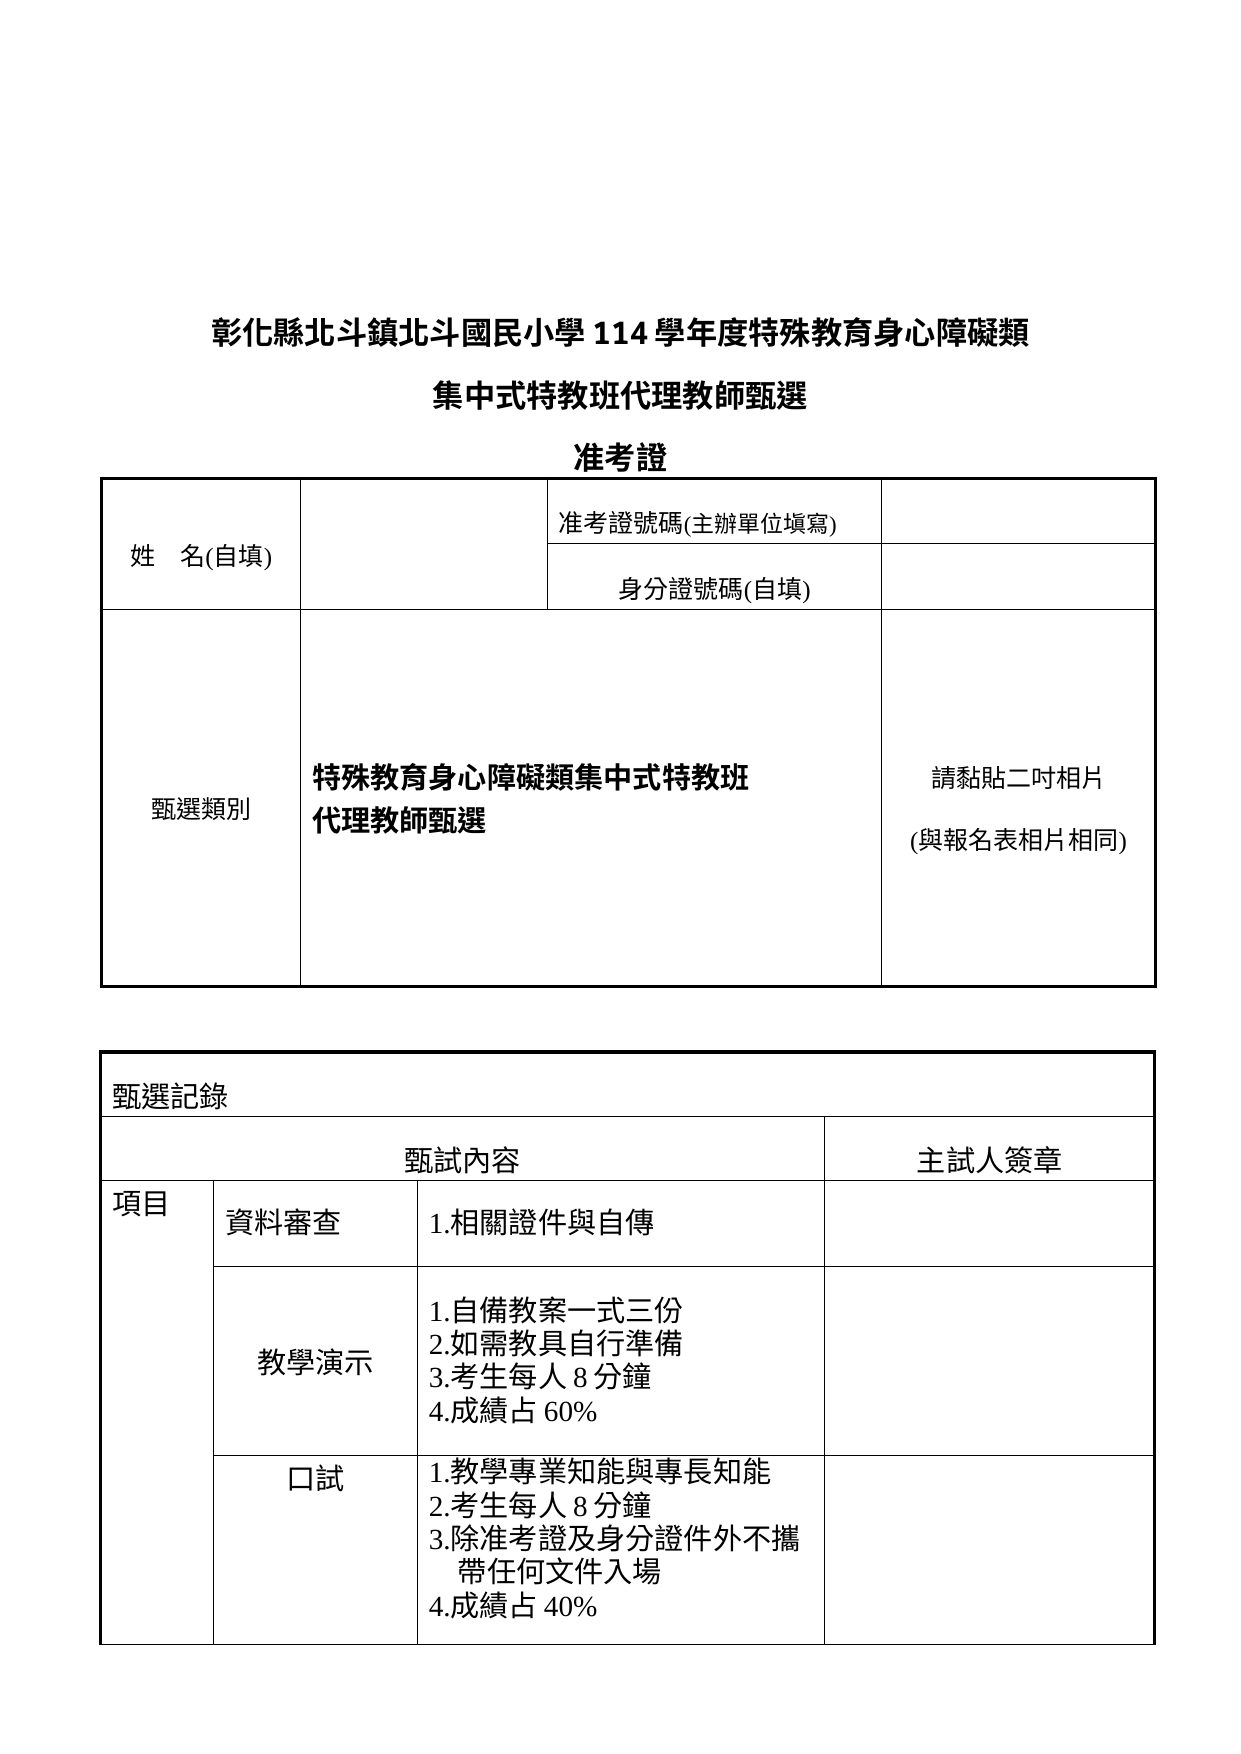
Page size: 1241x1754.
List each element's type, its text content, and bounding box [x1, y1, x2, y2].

table_cell 項目 [102, 1181, 213, 1644]
table_cell 甄試內容 [102, 1117, 824, 1179]
table_cell 請黏貼二吋相片 (與報名表相片相同) [882, 610, 1154, 985]
table_cell [825, 1456, 1153, 1644]
table_cell 身分證號碼(自填) [548, 544, 881, 609]
text 准考證 [77, 414, 1163, 477]
text 集中式特教班代理教師甄選 [77, 352, 1163, 414]
table_cell [825, 1181, 1153, 1266]
table_cell 主試人簽章 [825, 1117, 1153, 1179]
table_cell 特殊教育身心障礙類集中式特教班 代理教師甄選 [301, 610, 881, 985]
table_header 甄選記錄 [102, 1054, 1153, 1116]
table_cell [825, 1267, 1153, 1455]
table_header [882, 480, 1154, 543]
table_cell 資料審查 [214, 1181, 417, 1266]
table_cell 口試 [214, 1456, 417, 1644]
table_cell 1.教學專業知能與專長知能 2.考生每人8分鐘 3.除准考證及身分證件外不攜帶任何文件入場 4.成績占40% [418, 1456, 824, 1644]
text 彰化縣北斗鎮北斗國民小學114學年度特殊教育身心障礙類 [77, 289, 1163, 352]
table_cell 1.自備教案一式三份 2.如需教具自行準備 3.考生每人8分鐘 4.成績占60% [418, 1267, 824, 1455]
table_header [301, 480, 547, 609]
table_header 姓 名(自填) [103, 480, 300, 609]
table_cell 教學演示 [214, 1267, 417, 1455]
table_cell 1.相關證件與自傳 [418, 1181, 824, 1266]
table_cell 甄選類別 [103, 610, 300, 985]
table_cell [882, 544, 1154, 609]
table_header 准考證號碼(主辦單位塡寫) [548, 480, 881, 543]
